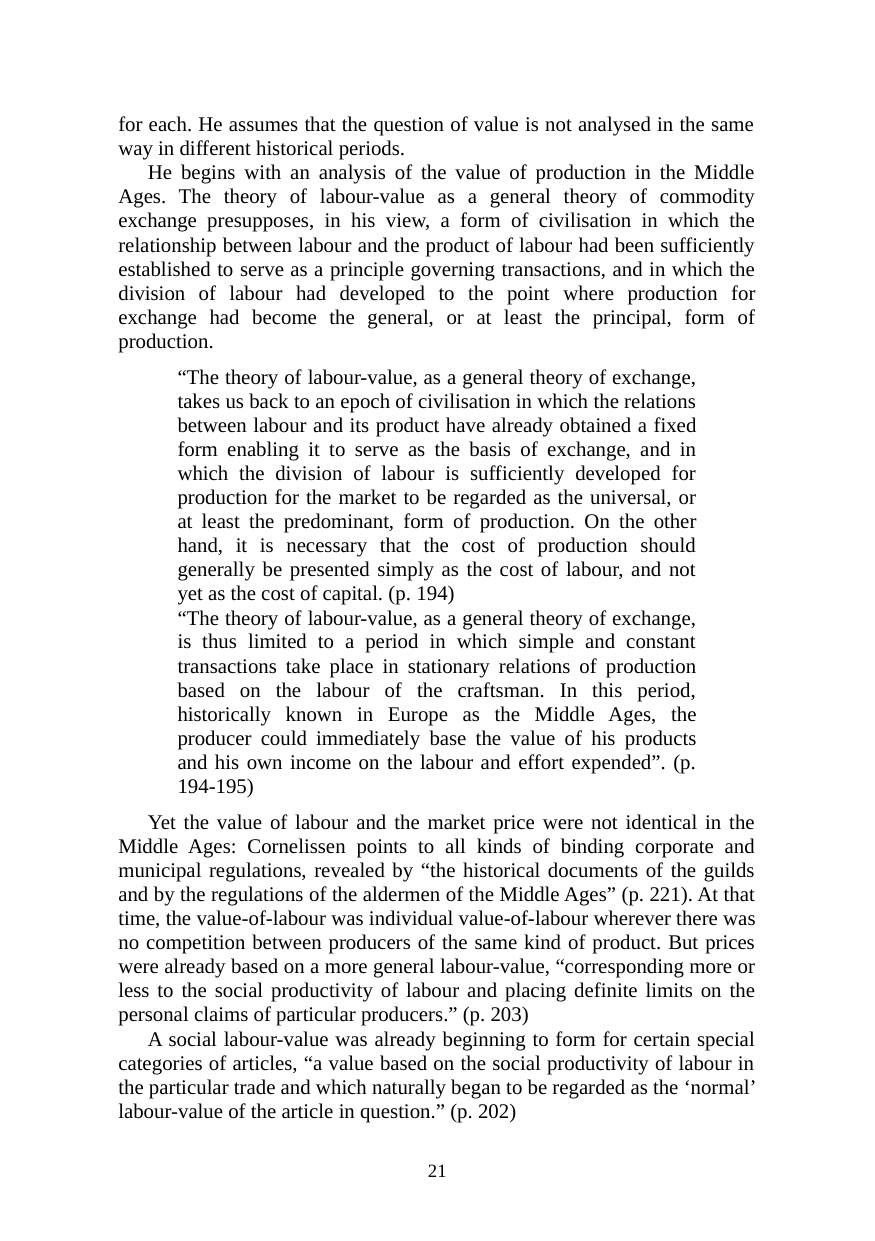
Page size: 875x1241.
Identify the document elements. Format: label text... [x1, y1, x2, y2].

text “The theory of labour-value, as a general theory of exchange, is thus limited to a period in which simple and constant transactions take place in stationary relations of production based on the labour of the craftsman. In this period, historically known in Europe as the Middle Ages, the producer could immediately base the value of his products and his own income on the labour and effort expended”. (p. 194-195) [177, 605, 697, 798]
text A social labour-value was already beginning to form for certain special categories of articles, “a value based on the social productivity of labour in the particular trade and which naturally began to be regarded as the ‘normal’ labour-value of the article in question.” (p. 202) [118, 1026, 756, 1123]
text “The theory of labour-value, as a general theory of exchange, takes us back to an epoch of civilisation in which the relations between labour and its product have already obtained a fixed form enabling it to serve as the basis of exchange, and in which the division of labour is sufficiently developed for production for the market to be regarded as the universal, or at least the predominant, form of production. On the other hand, it is necessary that the cost of production should generally be presented simply as the cost of labour, and not yet as the cost of capital. (p. 194) [177, 365, 697, 605]
text for each. He assumes that the question of value is not analysed in the same way in different historical periods. [118, 112, 756, 160]
text Yet the value of labour and the market price were not identical in the Middle Ages: Cornelissen points to all kinds of binding corporate and municipal regulations, revealed by “the historical documents of the guilds and by the regulations of the aldermen of the Middle Ages” (p. 221). At that time, the value-of-labour was individual value-of-labour wherever there was no competition between producers of the same kind of product. But prices were already based on a more general labour-value, “corresponding more or less to the social productivity of labour and placing definite limits on the personal claims of particular producers.” (p. 203) [118, 810, 756, 1026]
text He begins with an analysis of the value of production in the Middle Ages. The theory of labour-value as a general theory of commodity exchange presupposes, in his view, a form of civilisation in which the relationship between labour and the product of labour had been sufficiently established to serve as a principle governing transactions, and in which the division of labour had developed to the point where production for exchange had become the general, or at least the principal, form of production. [118, 160, 756, 353]
